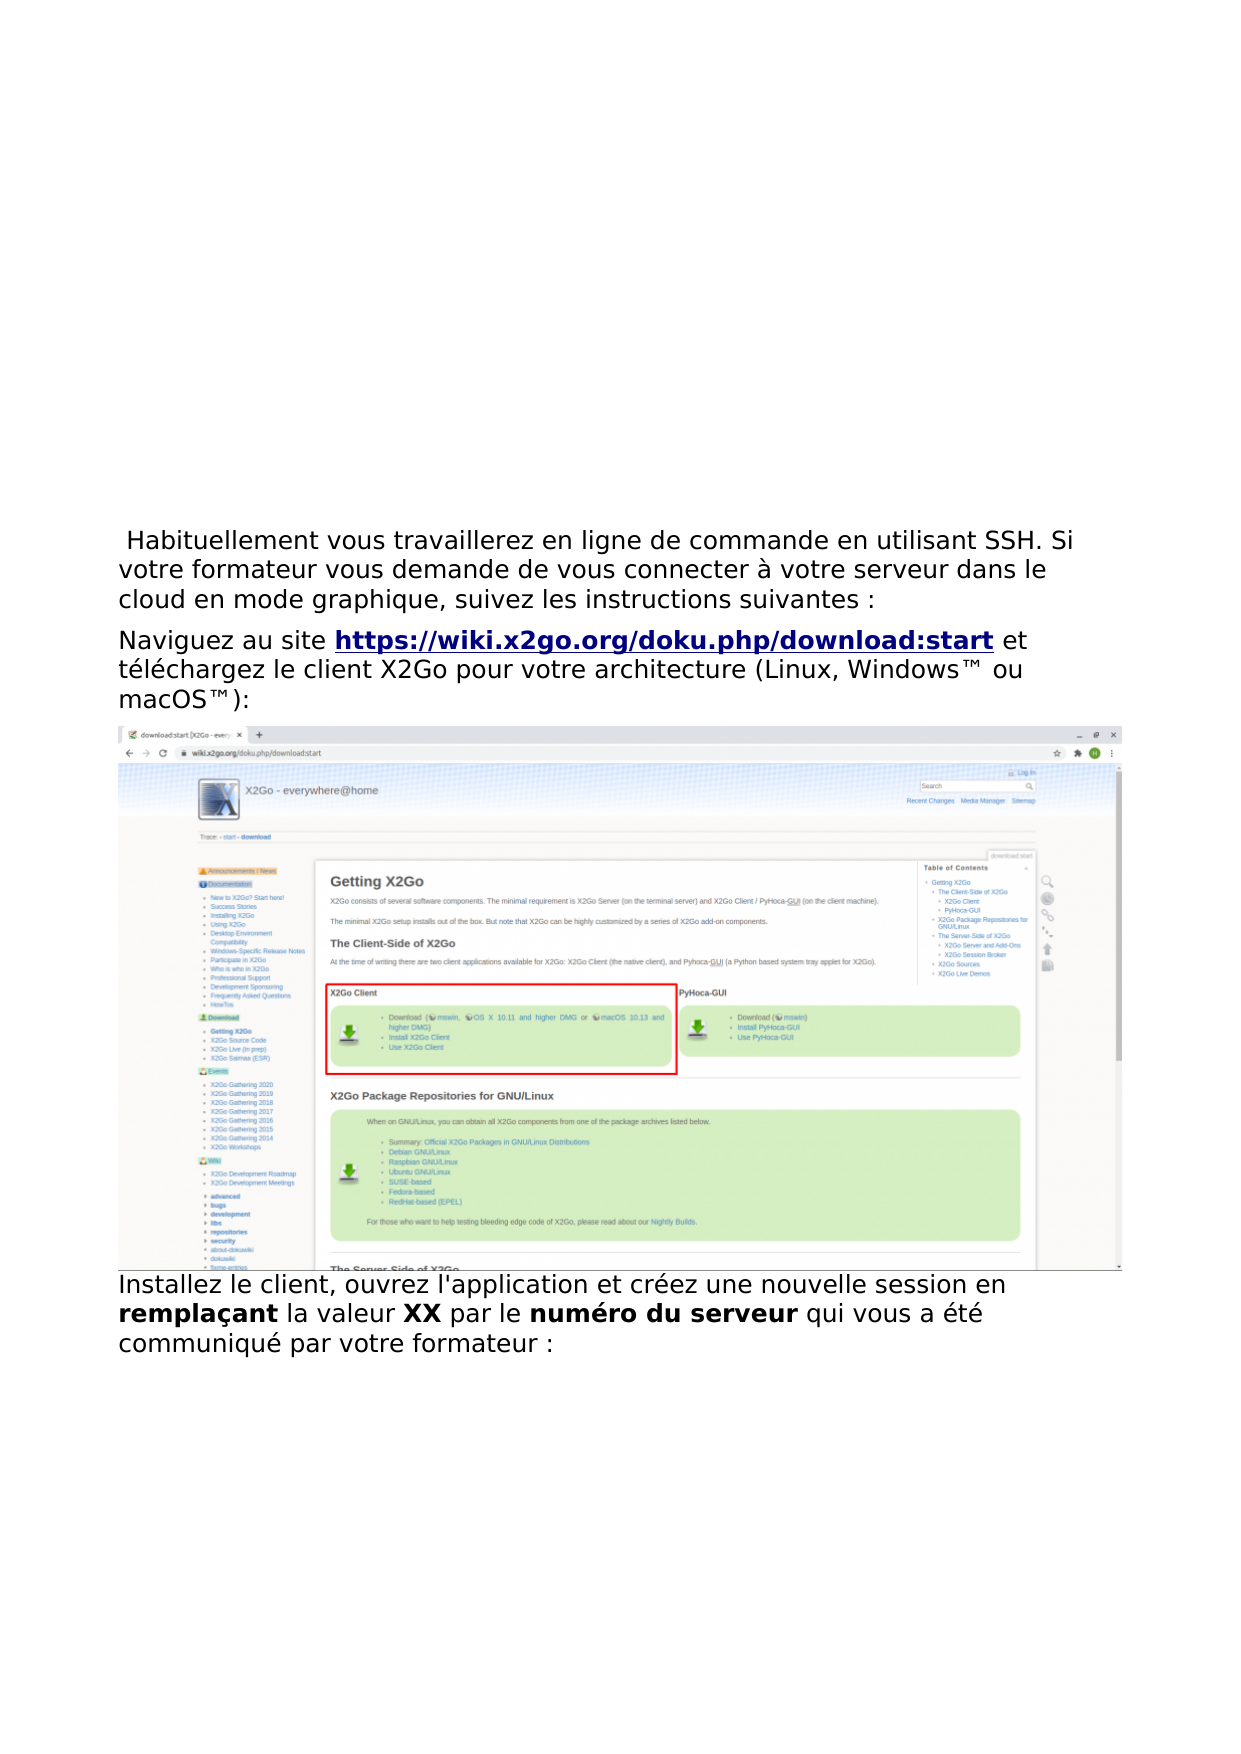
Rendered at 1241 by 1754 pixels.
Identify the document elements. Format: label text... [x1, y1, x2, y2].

text Naviguez au site https://wiki.x2go.org/doku.php/download:start et téléchargez le client X2Go pour votre architecture (Linux, Windows™ ou macOS™): [118, 626, 1122, 714]
text Installez le client, ouvrez l'application et créez une nouvelle session en remplaçant la valeur XX par le numéro du serveur qui vous a été communiqué par votre formateur : [118, 1271, 1122, 1358]
picture [118, 726, 1123, 1271]
text Habituellement vous travaillerez en ligne de commande en utilisant SSH. Si votre formateur vous demande de vous connecter à votre serveur dans le cloud en mode graphique, suivez les instructions suivantes : [118, 118, 1122, 614]
